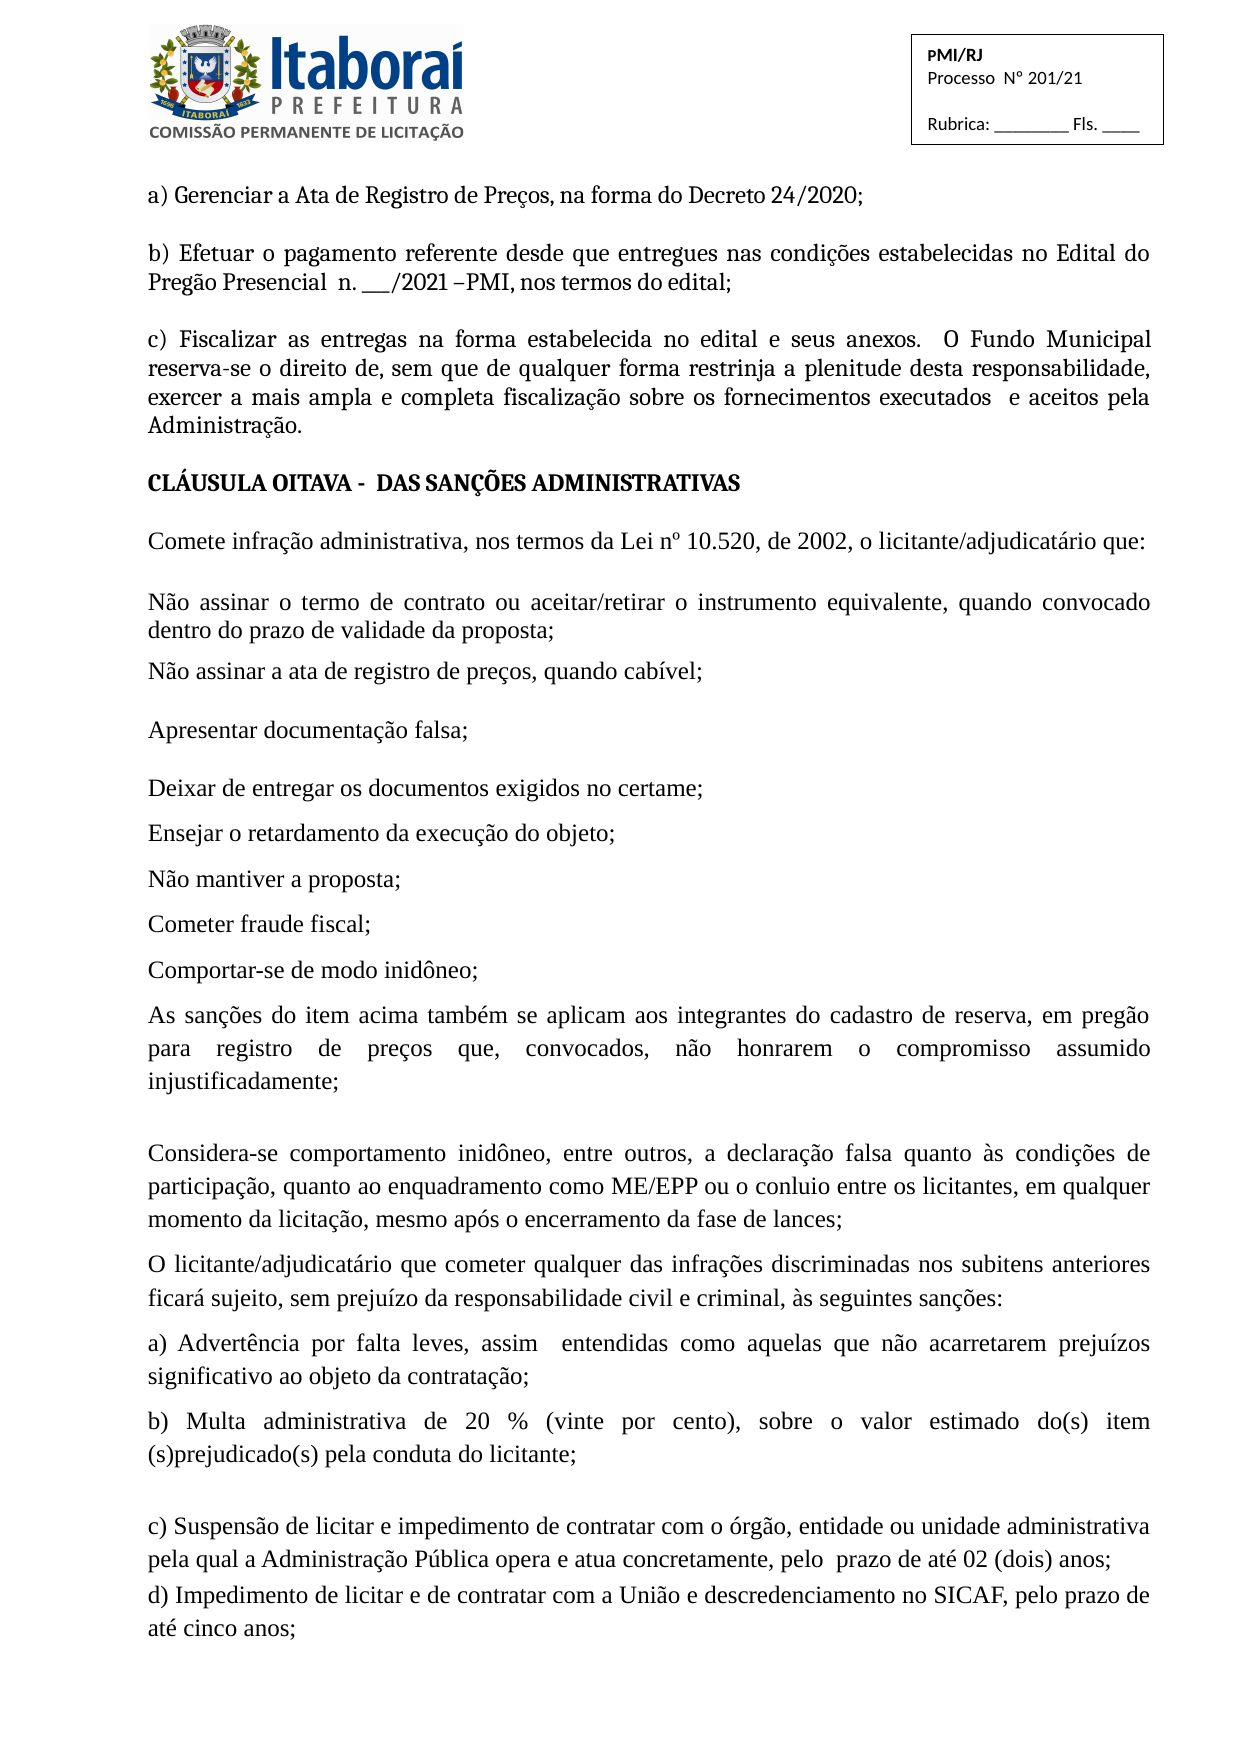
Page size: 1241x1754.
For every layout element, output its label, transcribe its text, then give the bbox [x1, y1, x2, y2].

text Comete infração administrativa, nos termos da Lei nº 10.520, de 2002, o licitante/adjudicatário que: [148, 526, 1152, 555]
text O licitante/adjudicatário que cometer qualquer das infrações discriminadas nos subitens anteriores ficará sujeito, sem prejuízo da responsabilidade civil e criminal, às seguintes sanções: [148, 1249, 1152, 1311]
text b) Multa administrativa de 20 % (vinte por cento), sobre o valor estimado do(s) item (s)prejudicado(s) pela conduta do licitante; [148, 1406, 1152, 1468]
text As sanções do item acima também se aplicam aos integrantes do cadastro de reserva, em pregão para registro de preços que, convocados, não honrarem o compromisso assumido injustificadamente; [148, 1000, 1152, 1095]
text Comportar-se de modo inidôneo; [148, 955, 1152, 983]
text Considera-se comportamento inidôneo, entre outros, a declaração falsa quanto às condições de participação, quanto ao enquadramento como ME/EPP ou o conluio entre os licitantes, em qualquer momento da licitação, mesmo após o encerramento da fase de lances; [148, 1138, 1152, 1233]
text Ensejar o retardamento da execução do objeto; [148, 818, 1152, 847]
picture [149, 24, 464, 142]
text d) Impedimento de licitar e de contratar com a União e descredenciamento no SICAF, pelo prazo de até cinco anos; [148, 1580, 1152, 1642]
text c) Suspensão de licitar e impedimento de contratar com o órgão, entidade ou unidade administrativa pela qual a Administração Pública opera e atua concretamente, pelo prazo de até 02 (dois) anos; [148, 1511, 1152, 1573]
text Cometer fraude fiscal; [148, 909, 1152, 938]
text CLÁUSULA OITAVA - DAS SANÇÕES ADMINISTRATIVAS [148, 469, 1152, 497]
text Deixar de entregar os documentos exigidos no certame; [148, 773, 1152, 802]
text a) Advertência por falta leves, assim entendidas como aquelas que não acarretarem prejuízos significativo ao objeto da contratação; [148, 1328, 1152, 1390]
text a) Gerenciar a Ata de Registro de Preços, na forma do Decreto 24/2020; [148, 181, 1152, 210]
text c) Fiscalizar as entregas na forma estabelecida no edital e seus anexos. O Fundo Municipal reserva-se o direito de, sem que de qualquer forma restrinja a plenitude desta responsabilidade, exercer a mais ampla e completa fiscalização sobre os fornecimentos executados e aceitos pela Administração. [148, 325, 1152, 440]
text Não assinar o termo de contrato ou aceitar/retirar o instrumento equivalente, quando convocado dentro do prazo de validade da proposta; [148, 587, 1152, 644]
text Não assinar a ata de registro de preços, quando cabível; [148, 656, 1152, 685]
text Apresentar documentação falsa; [148, 715, 1152, 743]
text b) Efetuar o pagamento referente desde que entregues nas condições estabelecidas no Edital do Pregão Presencial n. ___/2021 –PMI, nos termos do edital; [148, 239, 1152, 296]
text Não mantiver a proposta; [148, 864, 1152, 893]
